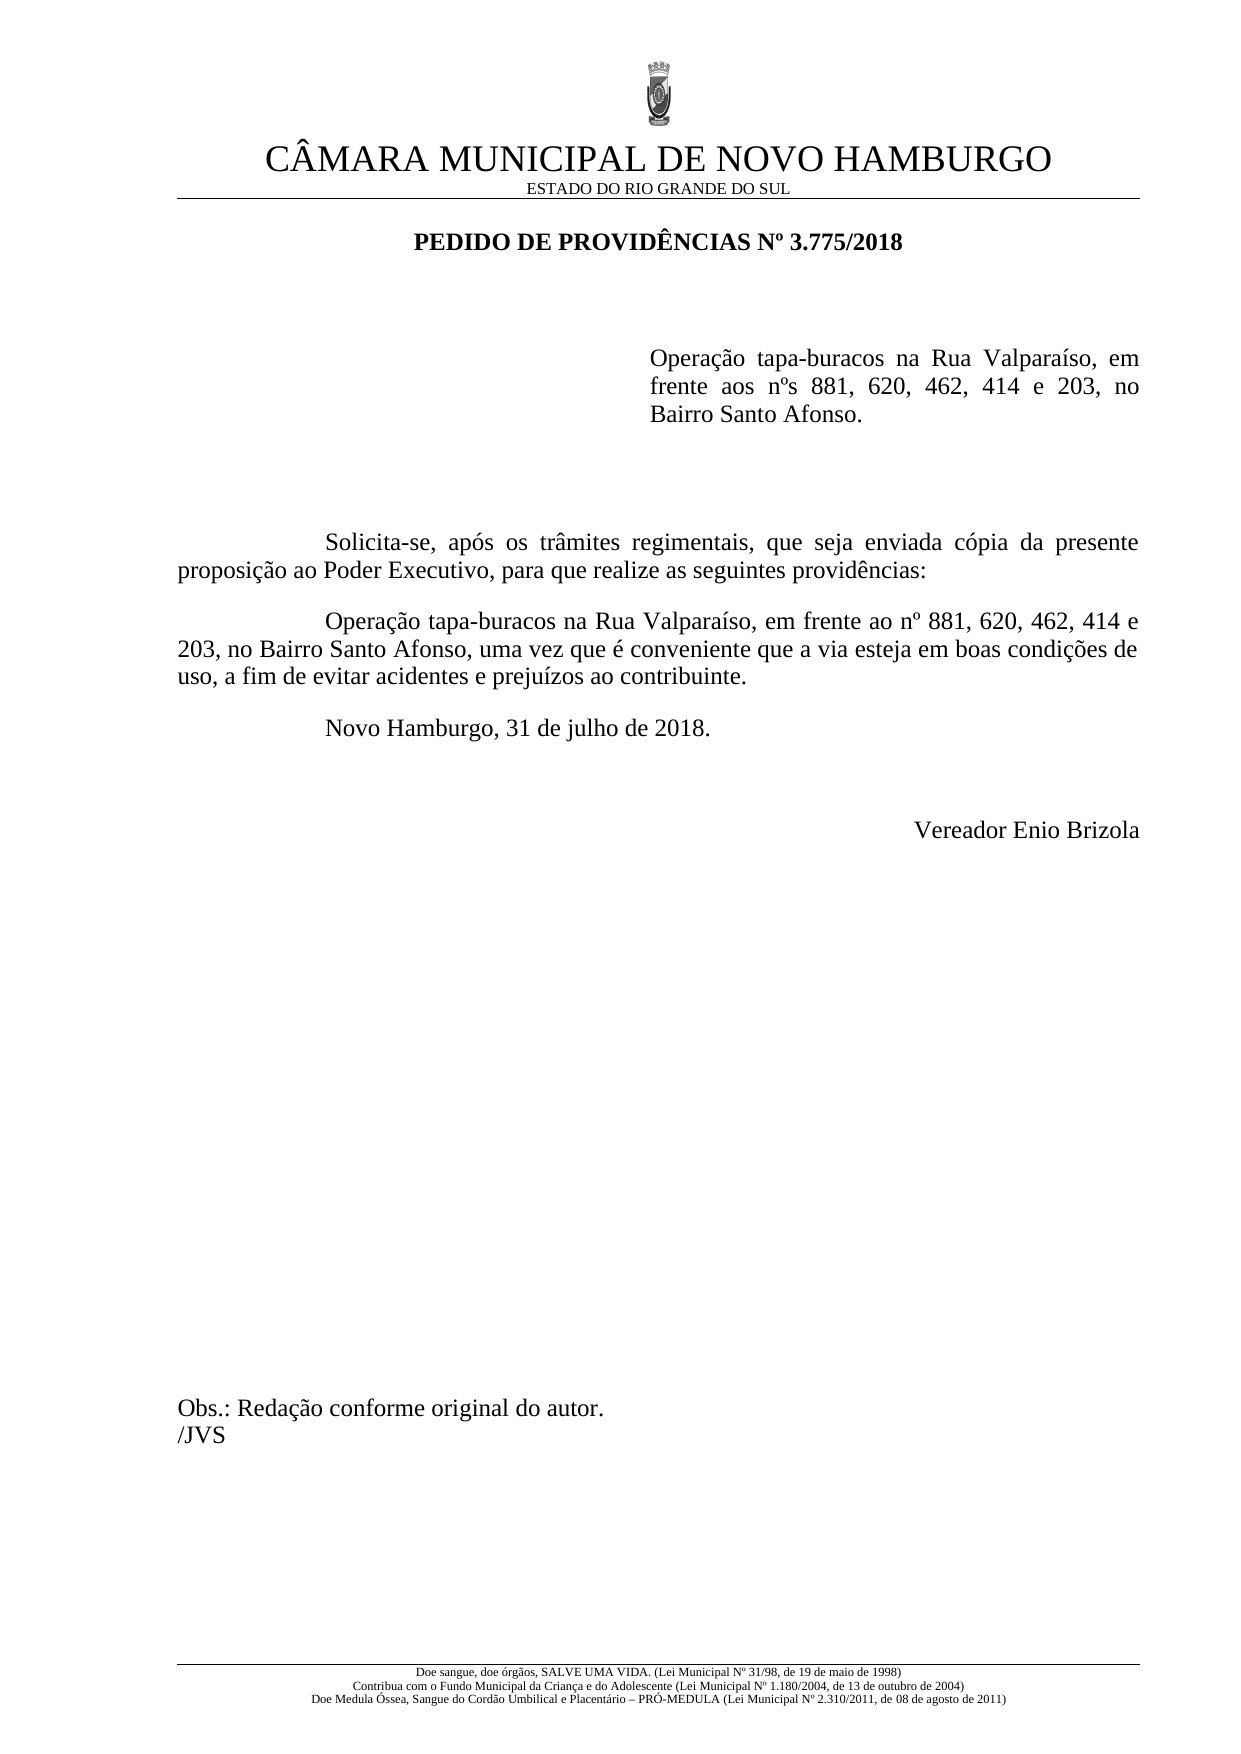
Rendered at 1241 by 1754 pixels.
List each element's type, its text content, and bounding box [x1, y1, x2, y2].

text PEDIDO DE PROVIDÊNCIAS Nº 3.775/2018 [177, 228, 1140, 256]
text Solicita-se, após os trâmites regimentais, que seja enviada cópia da presente proposição ao Poder Executivo, para que realize as seguintes providências: [177, 528, 1140, 583]
text Operação tapa-buracos na Rua Valparaíso, em frente aos nºs 881, 620, 462, 414 e 203, no Bairro Santo Afonso. [649, 344, 1140, 428]
text Obs.: Redação conforme original do autor. [177, 1394, 1140, 1422]
text Operação tapa-buracos na Rua Valparaíso, em frente ao nº 881, 620, 462, 414 e 203, no Bairro Santo Afonso, uma vez que é conveniente que a via esteja em boas condições de uso, a fim de evitar acidentes e prejuízos ao contribuinte. [177, 607, 1140, 690]
text /JVS [177, 1422, 1140, 1449]
text Vereador Enio Brizola [177, 816, 1140, 844]
text Novo Hamburgo, 31 de julho de 2018. [177, 714, 1140, 741]
